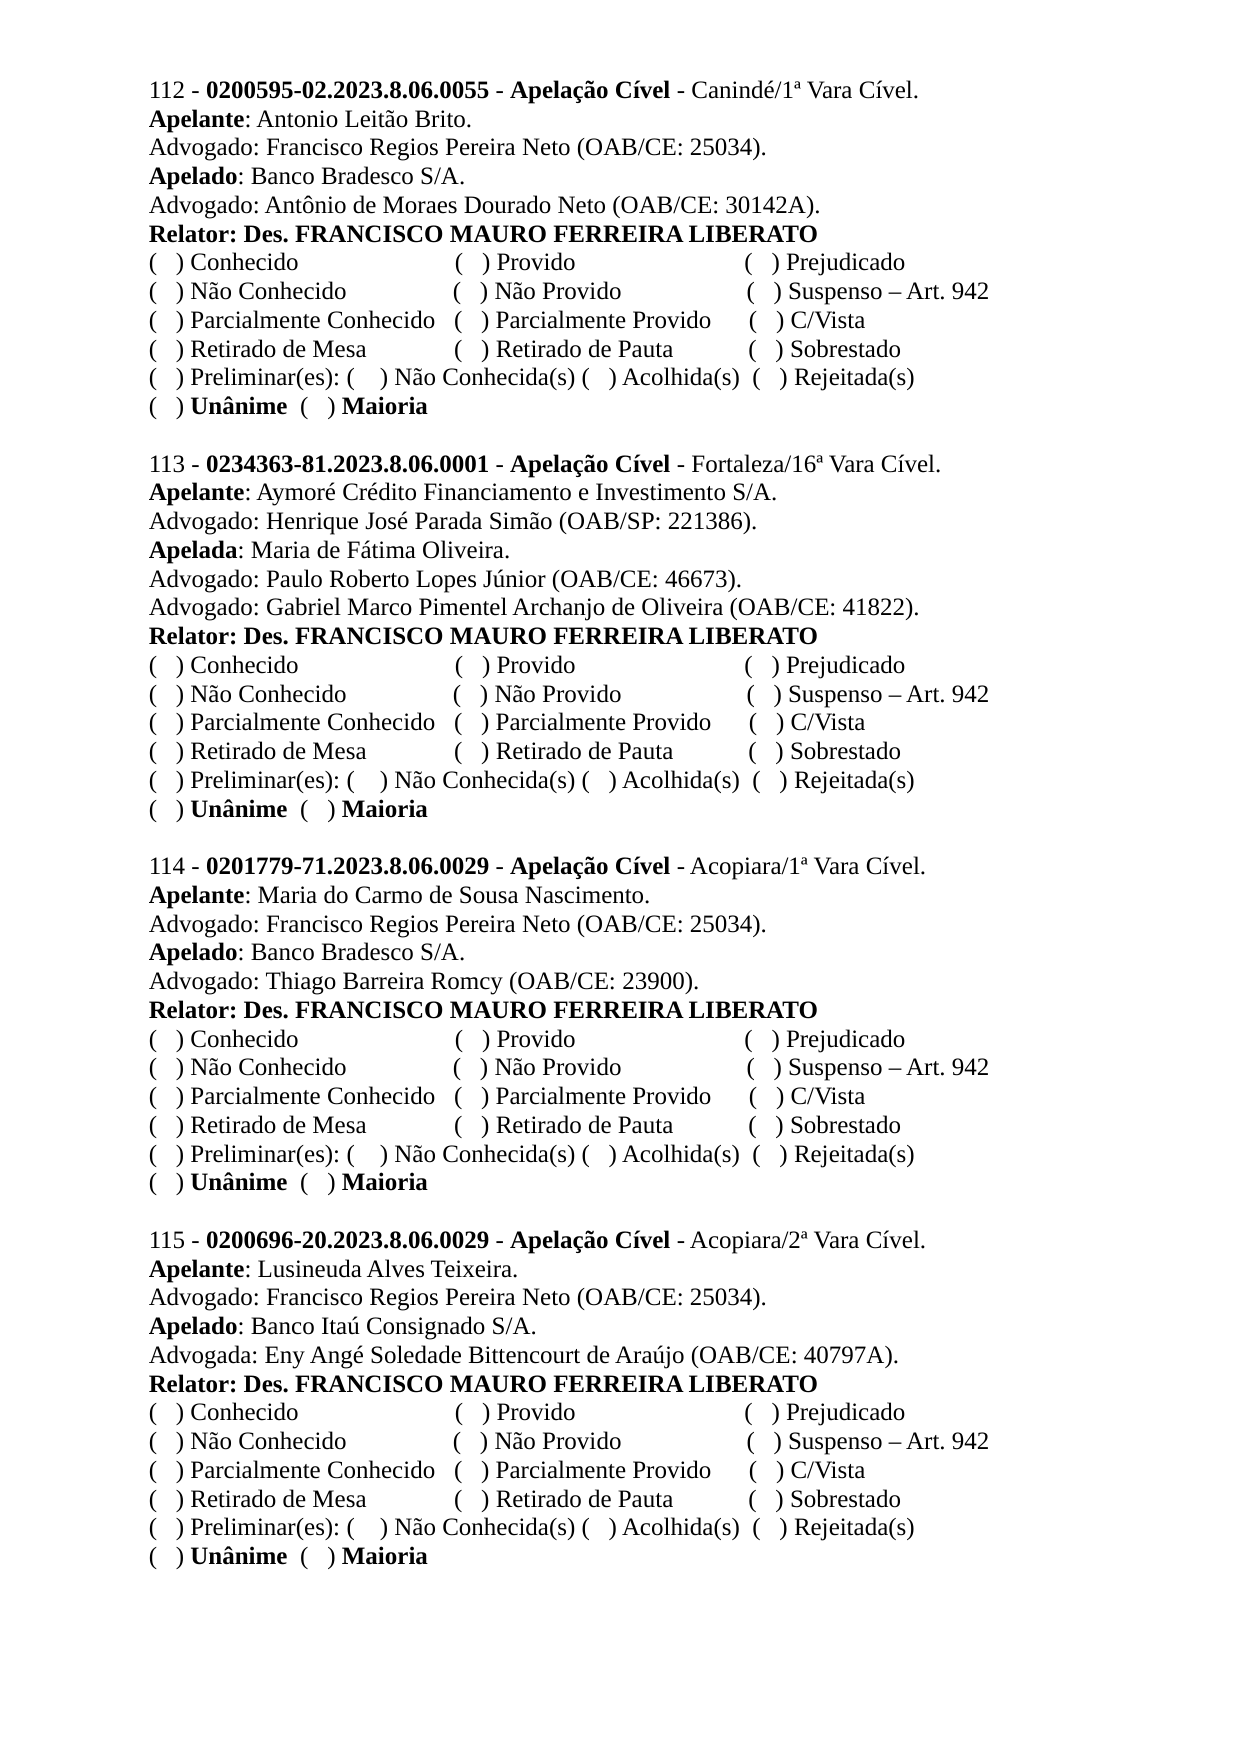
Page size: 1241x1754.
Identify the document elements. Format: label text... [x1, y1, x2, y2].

text Relator: Des. FRANCISCO MAURO FERREIRA LIBERATO [148, 621, 1141, 650]
text ( ) Não Conhecido ( ) Não Provido ( ) Suspenso – Art. 942 [148, 1426, 1158, 1455]
text ( ) Retirado de Mesa ( ) Retirado de Pauta ( ) Sobrestado [148, 1110, 1158, 1139]
text 113 - 0234363-81.2023.8.06.0001 - Apelação Cível - Fortaleza/16ª Vara Cível. [148, 449, 1141, 477]
text ( ) Conhecido ( ) Provido ( ) Prejudicado [148, 247, 1141, 276]
text ( ) Não Conhecido ( ) Não Provido ( ) Suspenso – Art. 942 [148, 679, 1158, 707]
text 115 - 0200696-20.2023.8.06.0029 - Apelação Cível - Acopiara/2ª Vara Cível. [148, 1225, 1141, 1254]
text Advogado: Francisco Regios Pereira Neto (OAB/CE: 25034). [148, 132, 1141, 161]
text ( ) Retirado de Mesa ( ) Retirado de Pauta ( ) Sobrestado [148, 1484, 1158, 1512]
text Apelado: Banco Itaú Consignado S/A. [148, 1311, 1141, 1340]
text ( ) Preliminar(es): ( ) Não Conhecida(s) ( ) Acolhida(s) ( ) Rejeitada(s) [148, 1512, 1158, 1541]
text Apelada: Maria de Fátima Oliveira. [148, 535, 1141, 564]
text Relator: Des. FRANCISCO MAURO FERREIRA LIBERATO [148, 1369, 1141, 1397]
text ( ) Conhecido ( ) Provido ( ) Prejudicado [148, 1397, 1141, 1426]
text Advogado: Gabriel Marco Pimentel Archanjo de Oliveira (OAB/CE: 41822). [148, 592, 1141, 621]
text ( ) Unânime ( ) Maioria [148, 1167, 1158, 1196]
text ( ) Unânime ( ) Maioria [148, 794, 1158, 822]
text Advogada: Eny Angé Soledade Bittencourt de Araújo (OAB/CE: 40797A). [148, 1340, 1141, 1369]
text ( ) Parcialmente Conhecido ( ) Parcialmente Provido ( ) C/Vista [148, 305, 1158, 334]
text ( ) Retirado de Mesa ( ) Retirado de Pauta ( ) Sobrestado [148, 334, 1158, 362]
text ( ) Conhecido ( ) Provido ( ) Prejudicado [148, 650, 1141, 679]
text ( ) Unânime ( ) Maioria [148, 391, 1158, 420]
text Relator: Des. FRANCISCO MAURO FERREIRA LIBERATO [148, 219, 1141, 247]
text 114 - 0201779-71.2023.8.06.0029 - Apelação Cível - Acopiara/1ª Vara Cível. [148, 851, 1141, 880]
text Apelado: Banco Bradesco S/A. [148, 161, 1141, 190]
text Apelante: Antonio Leitão Brito. [148, 104, 1141, 132]
text Advogado: Thiago Barreira Romcy (OAB/CE: 23900). [148, 966, 1141, 995]
text Apelante: Aymoré Crédito Financiamento e Investimento S/A. [148, 477, 1141, 506]
text ( ) Parcialmente Conhecido ( ) Parcialmente Provido ( ) C/Vista [148, 1081, 1158, 1110]
text ( ) Retirado de Mesa ( ) Retirado de Pauta ( ) Sobrestado [148, 736, 1158, 765]
text Advogado: Paulo Roberto Lopes Júnior (OAB/CE: 46673). [148, 564, 1141, 592]
text ( ) Preliminar(es): ( ) Não Conhecida(s) ( ) Acolhida(s) ( ) Rejeitada(s) [148, 1139, 1158, 1167]
text ( ) Parcialmente Conhecido ( ) Parcialmente Provido ( ) C/Vista [148, 1455, 1158, 1484]
text ( ) Conhecido ( ) Provido ( ) Prejudicado [148, 1024, 1141, 1052]
text 112 - 0200595-02.2023.8.06.0055 - Apelação Cível - Canindé/1ª Vara Cível. [148, 75, 1141, 104]
text Apelante: Maria do Carmo de Sousa Nascimento. [148, 880, 1141, 909]
text ( ) Unânime ( ) Maioria [148, 1541, 1158, 1570]
text ( ) Preliminar(es): ( ) Não Conhecida(s) ( ) Acolhida(s) ( ) Rejeitada(s) [148, 765, 1158, 794]
text ( ) Parcialmente Conhecido ( ) Parcialmente Provido ( ) C/Vista [148, 707, 1158, 736]
text Advogado: Francisco Regios Pereira Neto (OAB/CE: 25034). [148, 1282, 1141, 1311]
text Apelante: Lusineuda Alves Teixeira. [148, 1254, 1141, 1282]
text Apelado: Banco Bradesco S/A. [148, 937, 1141, 966]
text Advogado: Antônio de Moraes Dourado Neto (OAB/CE: 30142A). [148, 190, 1141, 219]
text ( ) Preliminar(es): ( ) Não Conhecida(s) ( ) Acolhida(s) ( ) Rejeitada(s) [148, 362, 1158, 391]
text Relator: Des. FRANCISCO MAURO FERREIRA LIBERATO [148, 995, 1141, 1024]
text Advogado: Henrique José Parada Simão (OAB/SP: 221386). [148, 506, 1141, 535]
text Advogado: Francisco Regios Pereira Neto (OAB/CE: 25034). [148, 909, 1141, 937]
text ( ) Não Conhecido ( ) Não Provido ( ) Suspenso – Art. 942 [148, 276, 1158, 305]
text ( ) Não Conhecido ( ) Não Provido ( ) Suspenso – Art. 942 [148, 1052, 1158, 1081]
